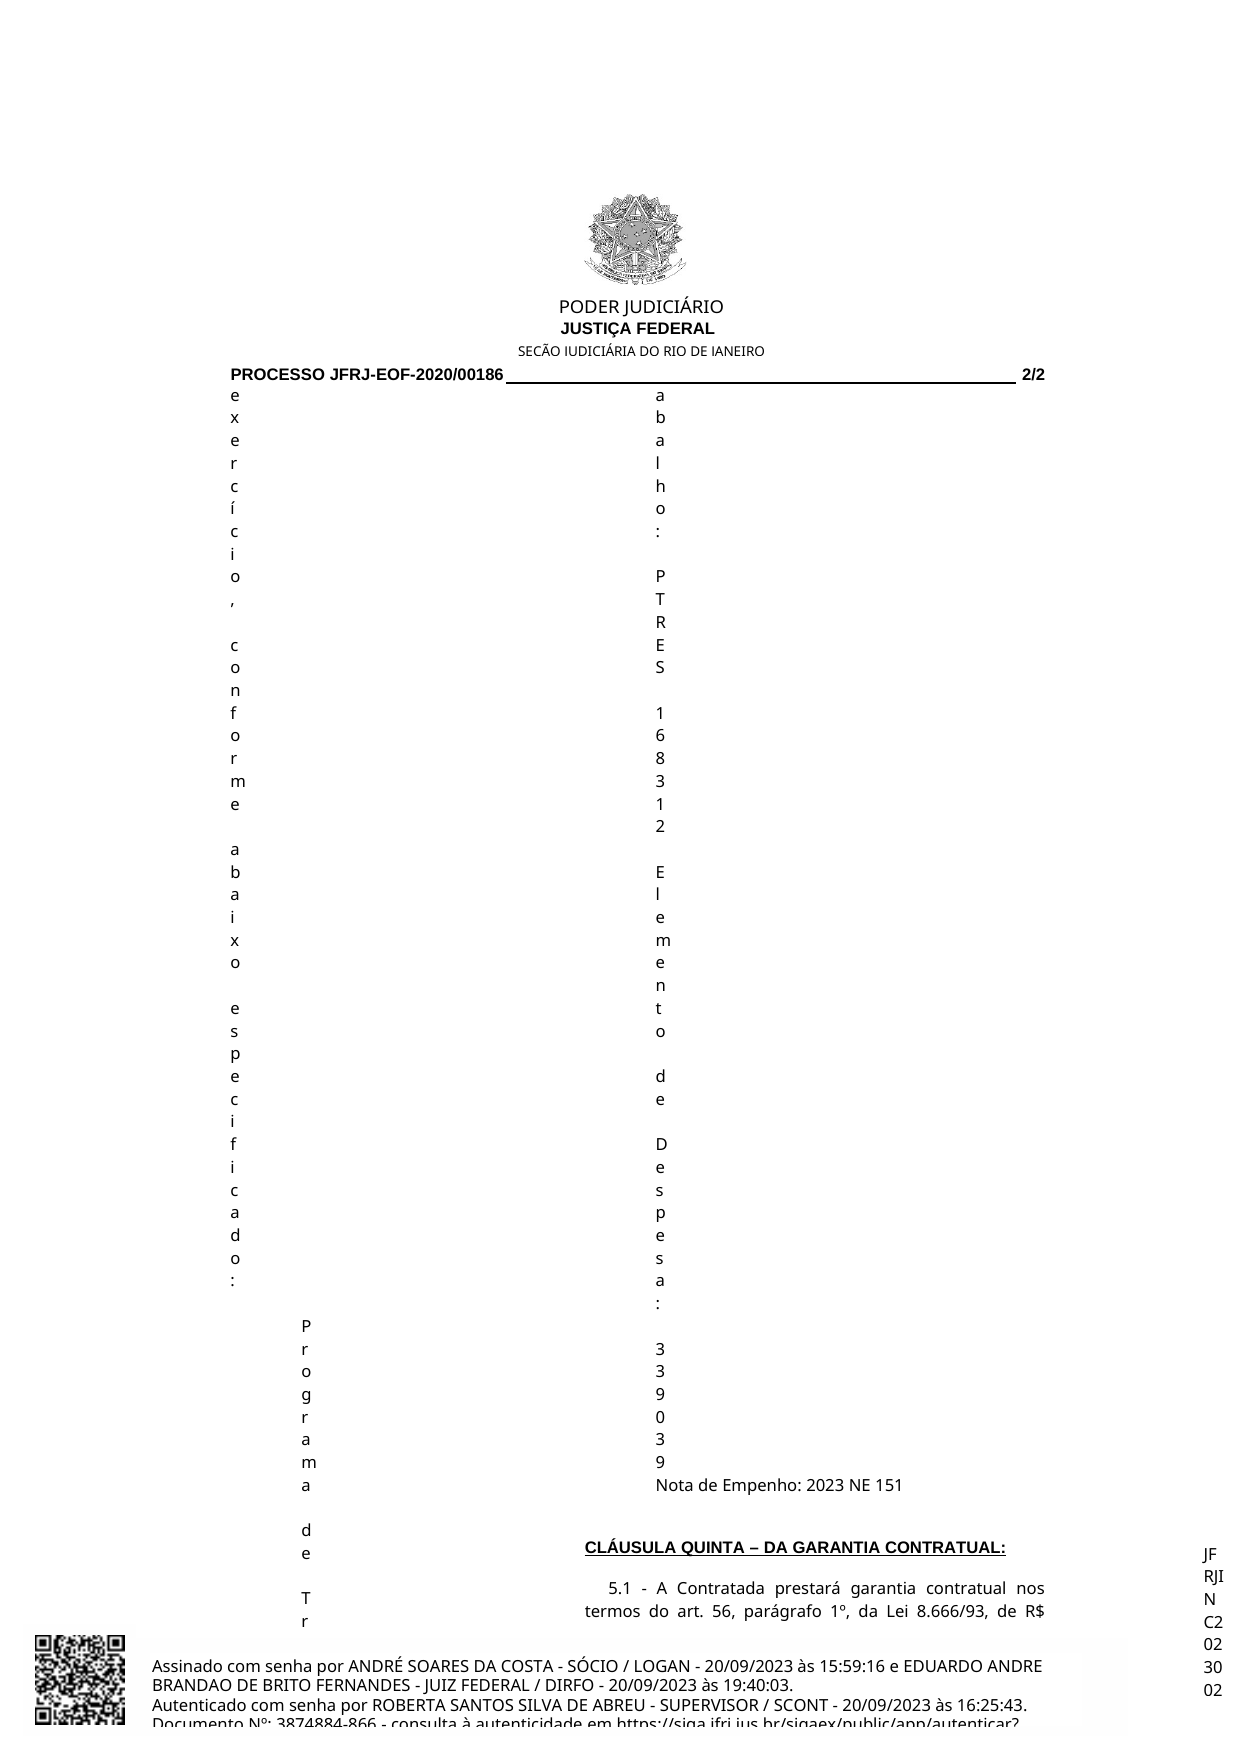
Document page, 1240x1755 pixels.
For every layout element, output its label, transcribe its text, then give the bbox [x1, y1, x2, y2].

text JFRJINC202300268 [1203, 1542, 1224, 1696]
text Nota de Empenho: 2023 NE 151 [655, 1473, 1239, 1496]
subtitle CLÁUSULA QUINTA – DA GARANTIA CONTRATUAL: [584, 1538, 1239, 1696]
text 5.1 - A Contratada prestará garantia contratual nos termos do art. 56, parágrafo 1º, da Lei 8.666/93, de R$ 2.826,60 (dois mil oitocentos e vinte e seis reais e sessenta centavos), equivalentes a 5% (cinco por cento) do valor global deste aditamento, em até 15 (quinze) dias da assinatura pela Contratante, nos termos do item 9.2 do Contrato. [584, 1577, 1045, 1622]
